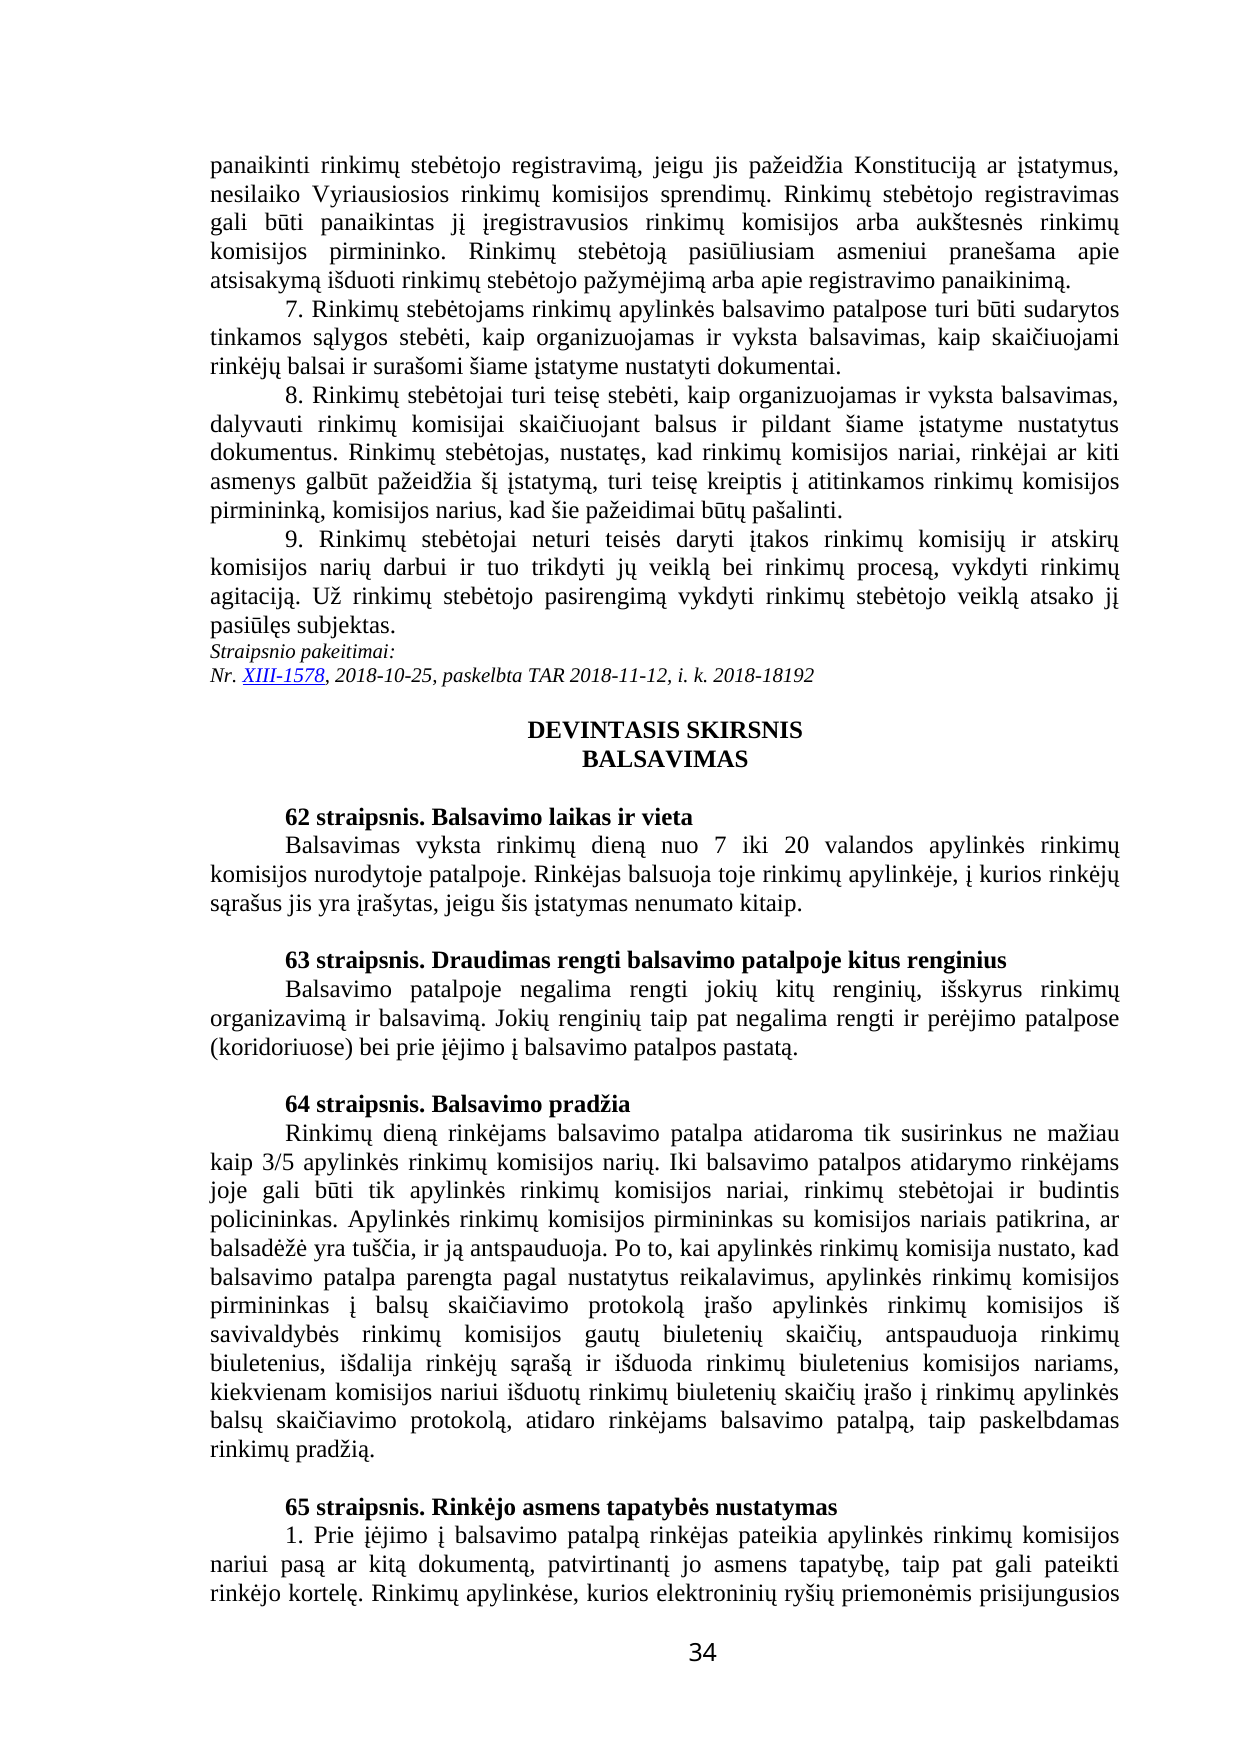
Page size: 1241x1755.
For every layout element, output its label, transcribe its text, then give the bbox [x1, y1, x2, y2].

text DEVINTASIS SKIRSNIS [210, 716, 1120, 744]
text 9. Rinkimų stebėtojai neturi teisės daryti įtakos rinkimų komisijų ir atskirų komisijos narių darbui ir tuo trikdyti jų veiklą bei rinkimų procesą, vykdyti rinkimų agitaciją. Už rinkimų stebėtojo pasirengimą vykdyti rinkimų stebėtojo veiklą atsako jį pasiūlęs subjektas. [210, 524, 1120, 639]
text 1. Prie įėjimo į balsavimo patalpą rinkėjas pateikia apylinkės rinkimų komisijos nariui pasą ar kitą dokumentą, patvirtinantį jo asmens tapatybę, taip pat gali pateikti rinkėjo kortelę. Rinkimų apylinkėse, kurios elektroninių ryšių priemonėmis prisijungusios [210, 1521, 1120, 1607]
text Balsavimo patalpoje negalima rengti jokių kitų renginių, išskyrus rinkimų organizavimą ir balsavimą. Jokių renginių taip pat negalima rengti ir perėjimo patalpose (koridoriuose) bei prie įėjimo į balsavimo patalpos pastatą. [210, 974, 1120, 1061]
text Balsavimas vyksta rinkimų dieną nuo 7 iki 20 valandos apylinkės rinkimų komisijos nurodytoje patalpoje. Rinkėjas balsuoja toje rinkimų apylinkėje, į kurios rinkėjų sąrašus jis yra įrašytas, jeigu šis įstatymas nenumato kitaip. [210, 831, 1120, 917]
text 8. Rinkimų stebėtojai turi teisę stebėti, kaip organizuojamas ir vyksta balsavimas, dalyvauti rinkimų komisijai skaičiuojant balsus ir pildant šiame įstatyme nustatytus dokumentus. Rinkimų stebėtojas, nustatęs, kad rinkimų komisijos nariai, rinkėjai ar kiti asmenys galbūt pažeidžia šį įstatymą, turi teisę kreiptis į atitinkamos rinkimų komisijos pirmininką, komisijos narius, kad šie pažeidimai būtų pašalinti. [210, 380, 1120, 524]
text 64 straipsnis. Balsavimo pradžia [210, 1089, 1120, 1118]
text Rinkimų dieną rinkėjams balsavimo patalpa atidaroma tik susirinkus ne mažiau kaip 3/5 apylinkės rinkimų komisijos narių. Iki balsavimo patalpos atidarymo rinkėjams joje gali būti tik apylinkės rinkimų komisijos nariai, rinkimų stebėtojai ir budintis policininkas. Apylinkės rinkimų komisijos pirmininkas su komisijos nariais patikrina, ar balsadėžė yra tuščia, ir ją antspauduoja. Po to, kai apylinkės rinkimų komisija nustato, kad balsavimo patalpa parengta pagal nustatytus reikalavimus, apylinkės rinkimų komisijos pirmininkas į balsų skaičiavimo protokolą įrašo apylinkės rinkimų komisijos iš savivaldybės rinkimų komisijos gautų biuletenių skaičių, antspauduoja rinkimų biuletenius, išdalija rinkėjų sąrašą ir išduoda rinkimų biuletenius komisijos nariams, kiekvienam komisijos nariui išduotų rinkimų biuletenių skaičių įrašo į rinkimų apylinkės balsų skaičiavimo protokolą, atidaro rinkėjams balsavimo patalpą, taip paskelbdamas rinkimų pradžią. [210, 1118, 1120, 1463]
text BALSAVIMAS [210, 744, 1120, 773]
text 7. Rinkimų stebėtojams rinkimų apylinkės balsavimo patalpose turi būti sudarytos tinkamos sąlygos stebėti, kaip organizuojamas ir vyksta balsavimas, kaip skaičiuojami rinkėjų balsai ir surašomi šiame įstatyme nustatyti dokumentai. [210, 294, 1120, 380]
text 62 straipsnis. Balsavimo laikas ir vieta [210, 802, 1120, 831]
text 63 straipsnis. Draudimas rengti balsavimo patalpoje kitus renginius [210, 946, 1120, 974]
text 65 straipsnis. Rinkėjo asmens tapatybės nustatymas [210, 1492, 1120, 1521]
text Straipsnio pakeitimai: [210, 639, 1120, 663]
text panaikinti rinkimų stebėtojo registravimą, jeigu jis pažeidžia Konstituciją ar įstatymus, nesilaiko Vyriausiosios rinkimų komisijos sprendimų. Rinkimų stebėtojo registravimas gali būti panaikintas jį įregistravusios rinkimų komisijos arba aukštesnės rinkimų komisijos pirmininko. Rinkimų stebėtoją pasiūliusiam asmeniui pranešama apie atsisakymą išduoti rinkimų stebėtojo pažymėjimą arba apie registravimo panaikinimą. [210, 150, 1120, 294]
text Nr. XIII-1578, 2018-10-25, paskelbta TAR 2018-11-12, i. k. 2018-18192 [210, 663, 1120, 687]
